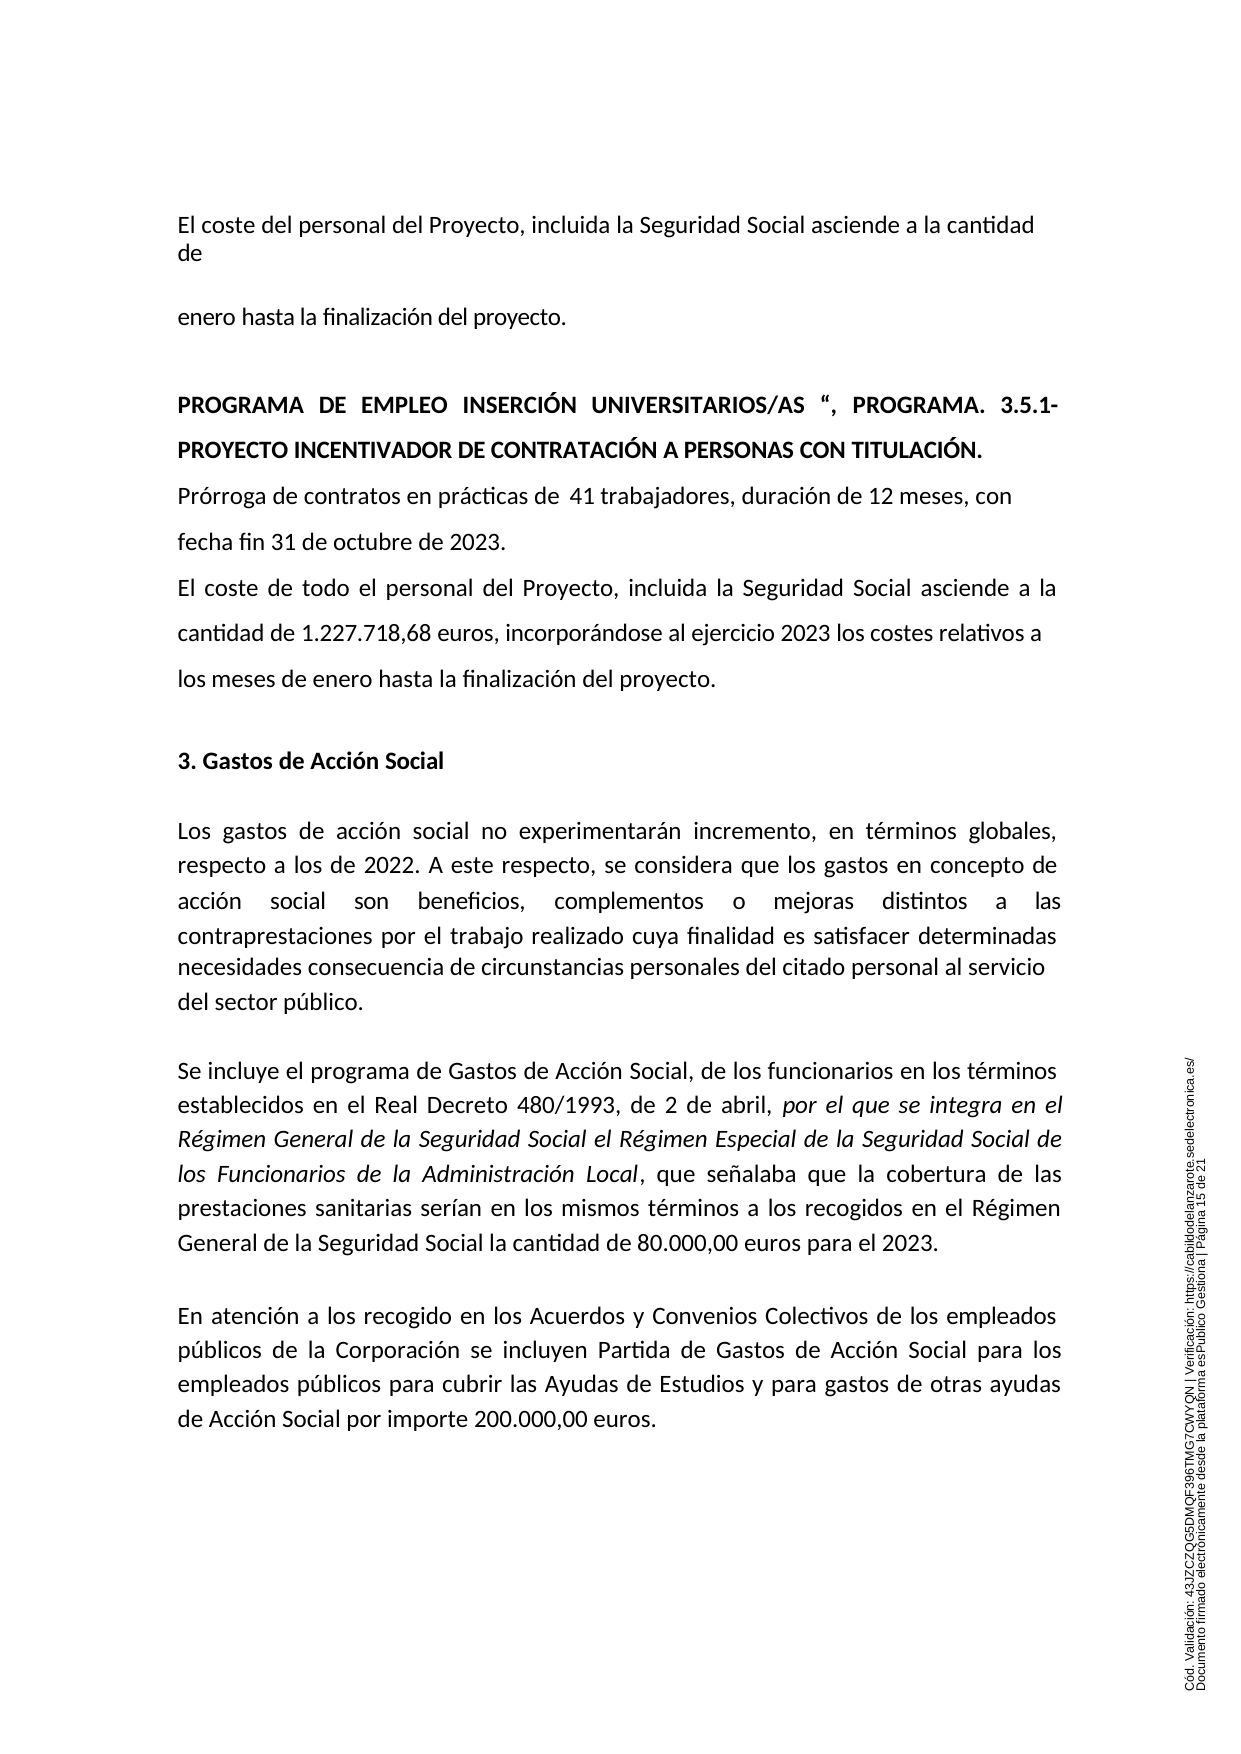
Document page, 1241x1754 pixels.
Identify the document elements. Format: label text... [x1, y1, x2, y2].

text a [995, 887, 1009, 914]
text establecidos en el Real Decreto 480/1993, de 2 de abril, por el que se integra en el Régimen General de la Seguridad Social el Régimen Especial de la Seguridad Social de los Funcionarios de la Administración Local, que señalaba que la cobertura de las prestaciones sanitarias serían en los mismos términos a los recogidos en el Régimen General de la Seguridad Social la cantidad de 80.000,00 euros para el 2023. [177, 1085, 1063, 1257]
text PROGRAMA DE EMPLEO INSERCIÓN UNIVERSITARIOS/AS “, PROGRAMA. 3.5.1- [177, 392, 1065, 419]
text o [732, 887, 748, 914]
text 3. Gastos de Acción Social [177, 747, 447, 774]
text distintos [882, 887, 970, 914]
text social [270, 887, 329, 914]
text las [1034, 887, 1064, 914]
text Cód. Validación: 43JZCZQG5DMQF396TMG7CWYQN | Verificación: https://cabildodelanzarote.sedelectronica.es/ Documento firmado electrónicamente desde la plataforma esPublico Gestiona | Página 15 de 21 [1183, 1060, 1208, 1694]
text contraprestaciones por el trabajo realizado cuya finalidad es satisfacer determinadas [177, 922, 1064, 949]
text El coste del personal del Proyecto, incluida la Seguridad Social asciende a la cantidad de [177, 212, 1064, 267]
text Los gastos de acción social no experimentarán incremento, en términos globales, [177, 817, 1064, 844]
text complementos [554, 887, 707, 914]
text PROYECTO INCENTIVADOR DE CONTRATACIÓN A PERSONAS CON TITULACIÓN. [177, 435, 1065, 465]
text En atención a los recogido en los Acuerdos y Convenios Colectivos de los empleados [177, 1302, 1064, 1330]
text mejoras [773, 887, 856, 914]
text 492.336,36 euros, incorporándose al ejercicio 2023 los costes relativos a los meses de [177, 282, 1064, 287]
text Se incluye el programa de Gastos de Acción Social, de los funcionarios en los términos [177, 1057, 1065, 1085]
text El coste de todo el personal del Proyecto, incluida la Seguridad Social asciende a la [177, 572, 1065, 602]
text Prórroga de contratos en prácticas de 41 trabajadores, duración de 12 meses, con fecha fin 31 de octubre de 2023. [177, 480, 1065, 557]
text cantidad de 1.227.718,68 euros, incorporándose al ejercicio 2023 los costes relativos a los meses de enero hasta la finalización del proyecto. [177, 602, 1065, 694]
text enero hasta la finalización del proyecto. [177, 303, 568, 331]
text públicos de la Corporación se incluyen Partida de Gastos de Acción Social para los empleados públicos para cubrir las Ayudas de Estudios y para gastos de otras ayudas de Acción Social por importe 200.000,00 euros. [177, 1330, 1063, 1433]
text necesidades consecuencia de circunstancias personales del citado personal al servicio del sector público. [177, 951, 1064, 1016]
text beneficios, [417, 887, 529, 914]
text acción [177, 887, 244, 914]
text son [354, 887, 392, 914]
text respecto a los de 2022. A este respecto, se considera que los gastos en concepto de [177, 849, 1064, 879]
